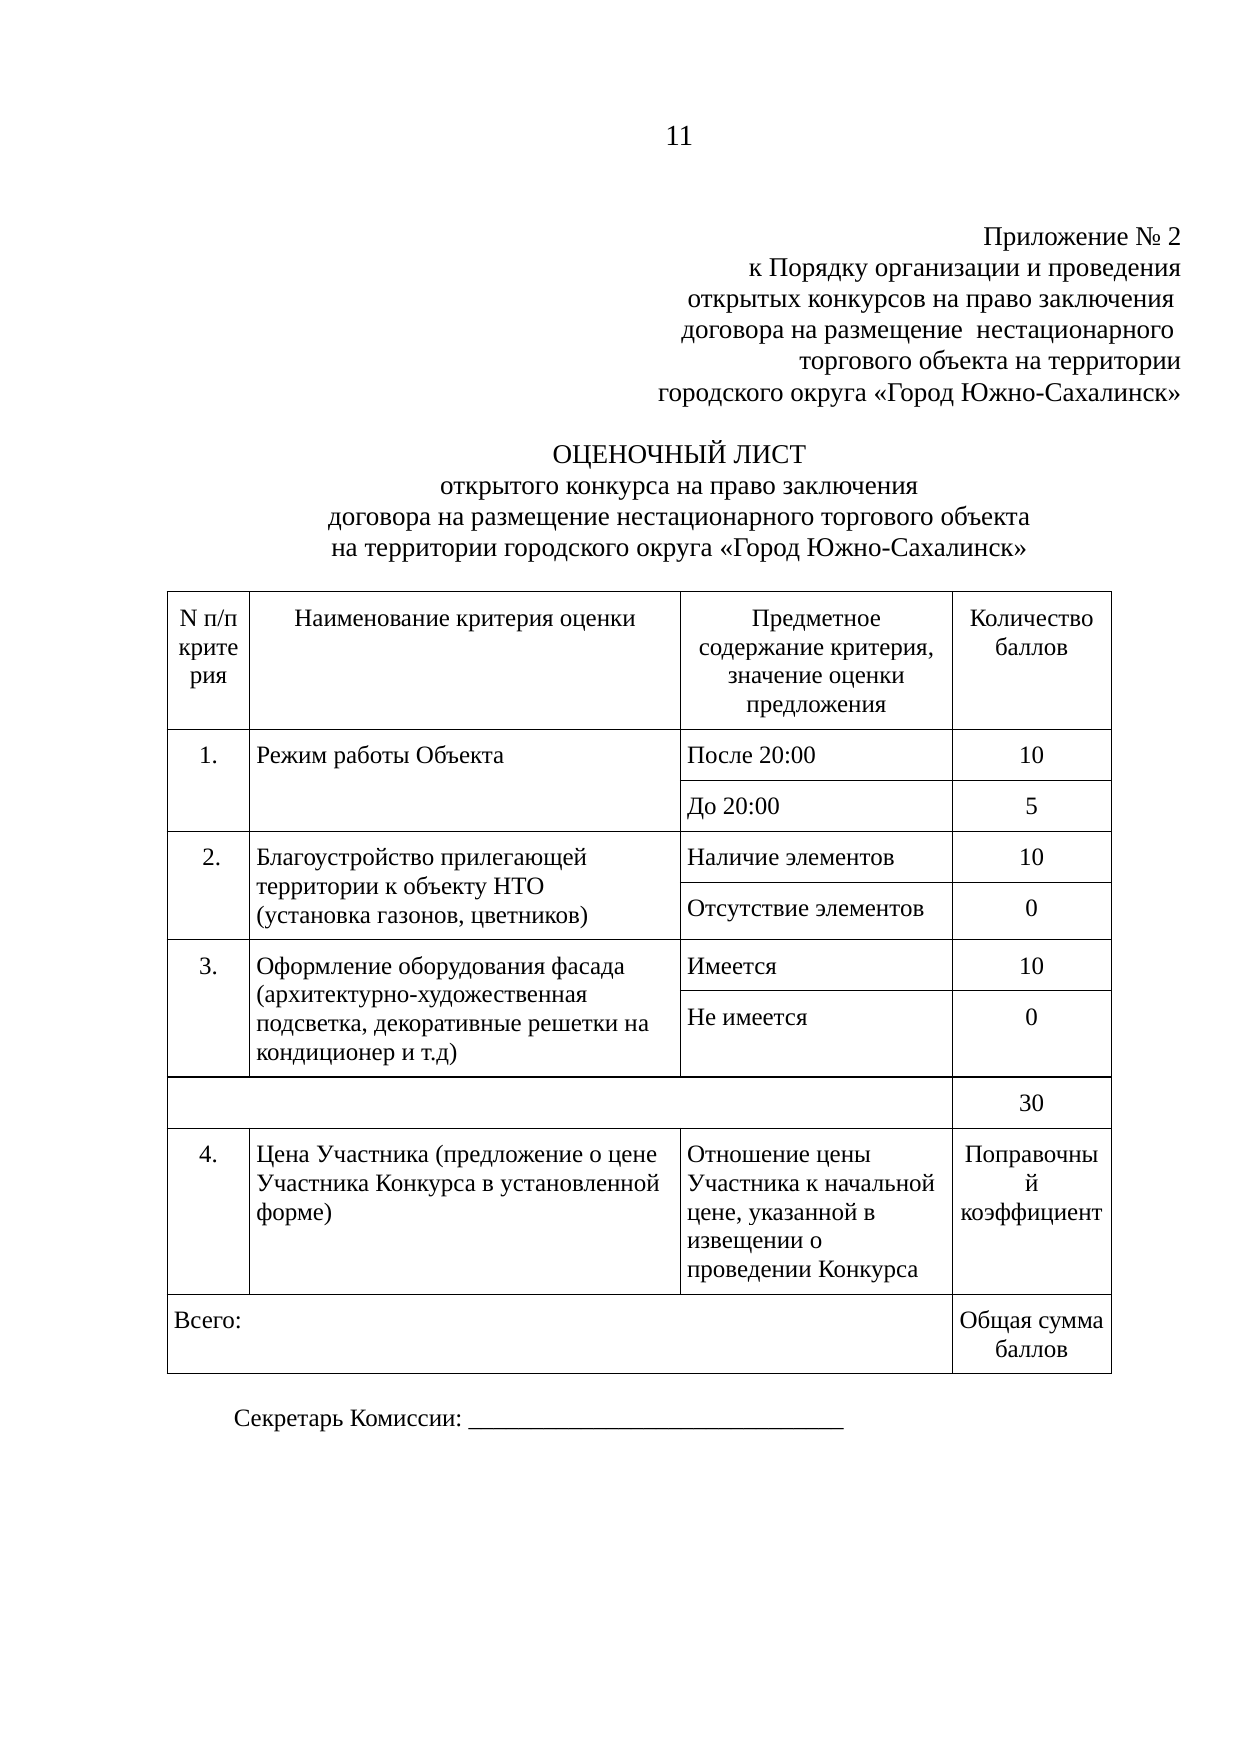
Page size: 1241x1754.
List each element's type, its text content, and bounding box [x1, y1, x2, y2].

text к Порядку организации и проведения [177, 251, 1181, 282]
table_cell 10 [953, 832, 1111, 882]
text городского округа «Город Южно-Сахалинск» [177, 376, 1181, 407]
table_cell Не имеется [681, 991, 952, 1076]
table_header Наименование критерия оценки [250, 592, 680, 728]
table_header Предметное содержание критерия, значение оценки предложения [681, 592, 952, 728]
table_cell 4. [168, 1129, 249, 1293]
table_cell 2. [168, 832, 249, 939]
table_cell Цена Участника (предложение о цене Участника Конкурса в установленной форме) [250, 1129, 680, 1293]
table_cell [168, 1078, 952, 1127]
table_cell До 20:00 [681, 781, 952, 831]
table_cell 3. [168, 940, 249, 1076]
table_cell После 20:00 [681, 730, 952, 779]
text Приложение № 2 [177, 220, 1181, 251]
table_cell 10 [953, 730, 1111, 779]
table_cell Благоустройство прилегающей территории к объекту НТО (установка газонов, цветников) [250, 832, 680, 939]
table_cell Поправочный коэффициент [953, 1129, 1111, 1293]
table_cell 5 [953, 781, 1111, 831]
text договора на размещение нестационарного торгового объекта [177, 500, 1181, 531]
table_cell 0 [953, 883, 1111, 939]
table_cell 0 [953, 991, 1111, 1076]
table_cell Режим работы Объекта [250, 730, 680, 831]
table_header N п/п критерия [168, 592, 249, 728]
table_cell Имеется [681, 940, 952, 990]
table_cell 30 [953, 1078, 1111, 1127]
table_header Количество баллов [953, 592, 1111, 728]
text Секретарь Комиссии: ______________________________ [177, 1403, 1181, 1432]
text ОЦЕНОЧНЫЙ ЛИСТ [177, 438, 1181, 469]
table_cell Всего: [168, 1295, 952, 1373]
table_cell 10 [953, 940, 1111, 990]
table_cell 1. [168, 730, 249, 831]
text открытого конкурса на право заключения [177, 469, 1181, 500]
table_cell Отсутствие элементов [681, 883, 952, 939]
text договора на размещение нестационарного [177, 313, 1181, 344]
text торгового объекта на территории [177, 344, 1181, 376]
table_cell Отношение цены Участника к начальной цене, указанной в извещении о проведении Конкурса [681, 1129, 952, 1293]
table_cell Общая сумма баллов [953, 1295, 1111, 1373]
text открытых конкурсов на право заключения [177, 282, 1181, 313]
text на территории городского округа «Город Южно-Сахалинск» [177, 531, 1181, 562]
table_cell Наличие элементов [681, 832, 952, 882]
table_cell Оформление оборудования фасада (архитектурно-художественная подсветка, декоративные решетки на кондиционер и т.д) [250, 940, 680, 1076]
